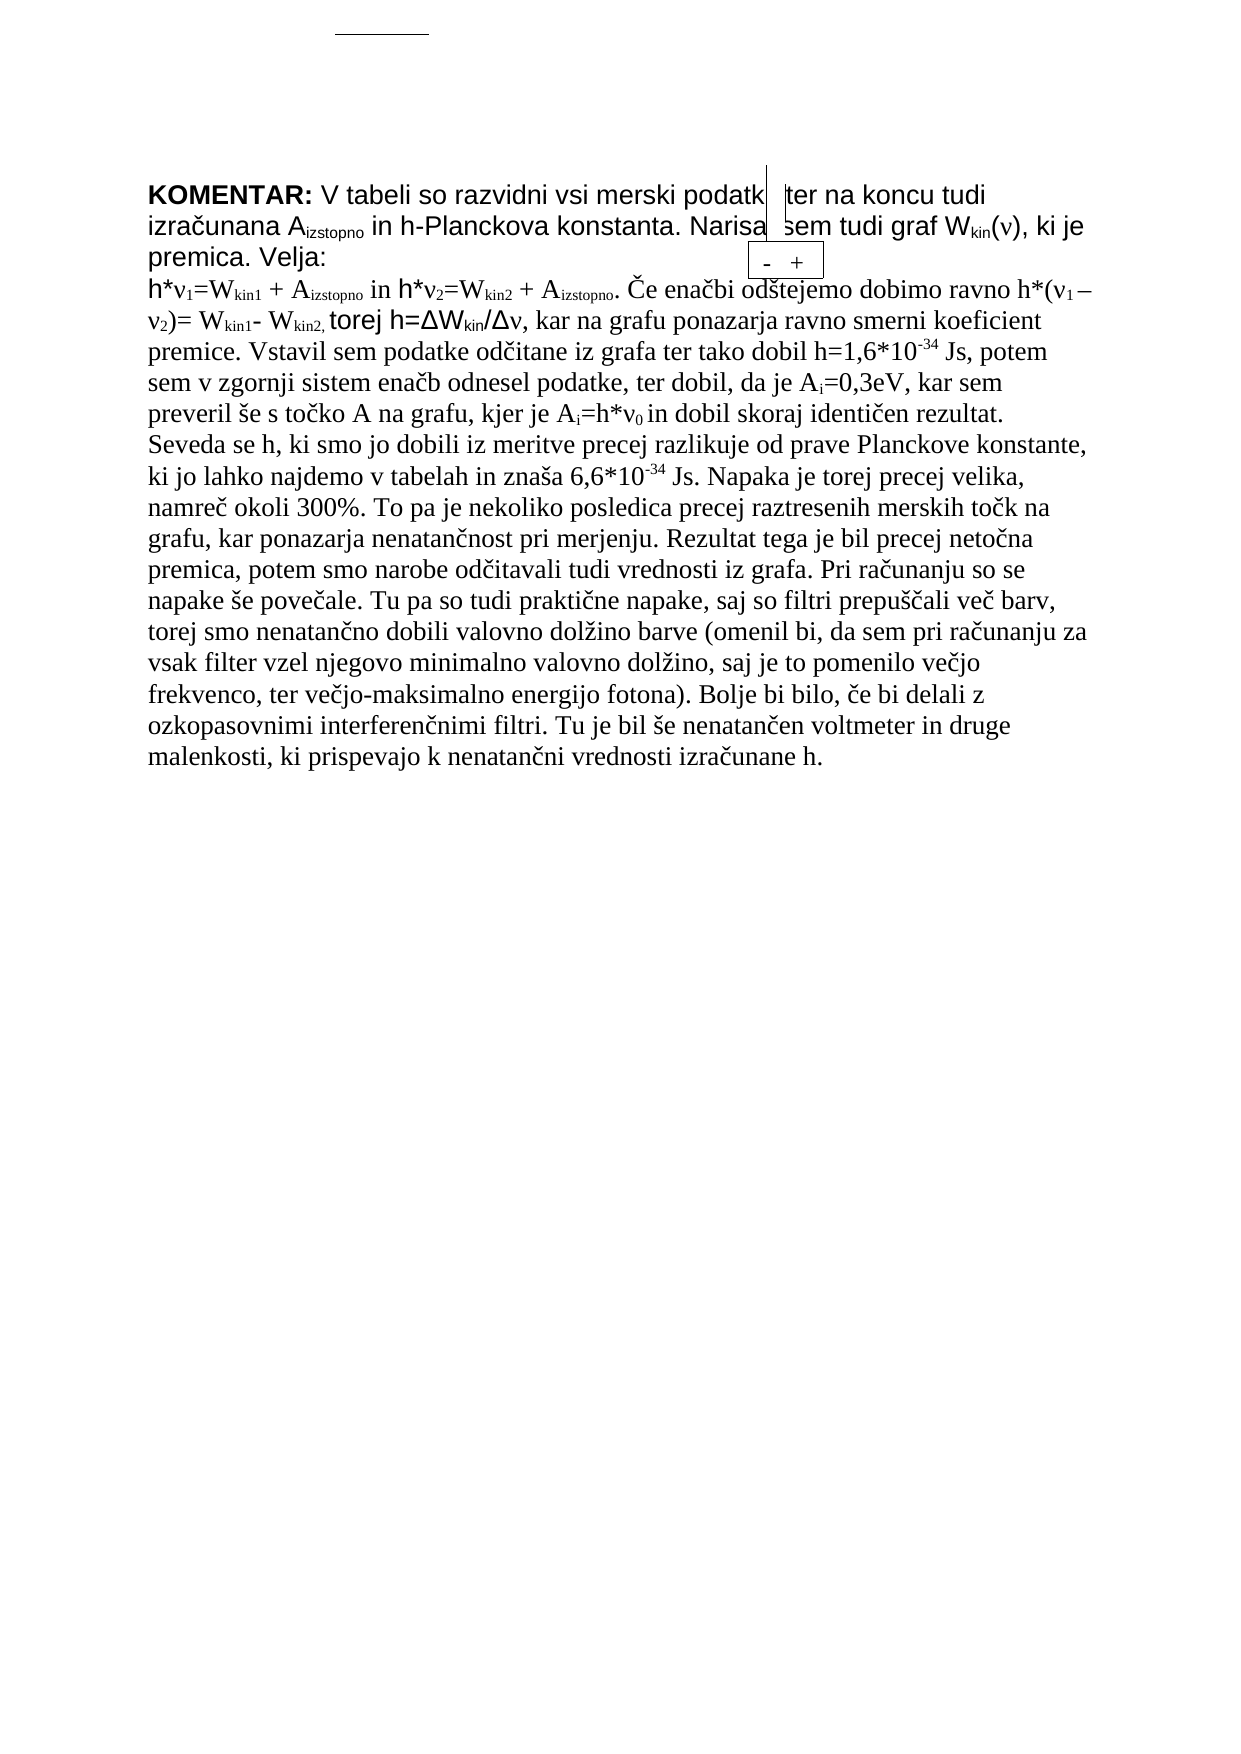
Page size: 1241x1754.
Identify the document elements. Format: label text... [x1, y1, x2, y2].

text - + [763, 248, 807, 271]
text KOMENTAR: V tabeli so razvidni vsi merski podatki, ter na koncu tudi izračunana Aizstopno in h-Planckova konstanta. Narisal sem tudi graf Wkin(ν), ki je premica. Velja: [786, 179, 1093, 273]
text KOMENTAR: V tabeli so razvidni vsi merski podatki, ter na koncu tudi izračunana Aizstopno in h-Planckova konstanta. Narisal sem tudi graf Wkin(ν), ki je premica. Velja: [148, 179, 766, 273]
text h*ν1=Wkin1 + Aizstopno in h*ν2=Wkin2 + Aizstopno. Če enačbi odštejemo dobimo ravno h*(ν1 – ν2)= Wkin1- Wkin2, torej h=ΔWkin/Δν, kar na grafu ponazarja ravno smerni koeficient premice. Vstavil sem podatke odčitane iz grafa ter tako dobil h=1,6*10-34 Js, potem sem v zgornji sistem enačb odnesel podatke, ter dobil, da je Ai=0,3eV, kar sem preveril še s točko A na grafu, kjer je Ai=h*ν0 in dobil skoraj identičen rezultat. [148, 273, 1093, 428]
text Seveda se h, ki smo jo dobili iz meritve precej razlikuje od prave Planckove konstante, ki jo lahko najdemo v tabelah in znaša 6,6*10-34 Js. Napaka je torej precej velika, namreč okoli 300%. To pa je nekoliko posledica precej raztresenih merskih točk na grafu, kar ponazarja nenatančnost pri merjenju. Rezultat tega je bil precej netočna premica, potem smo narobe odčitavali tudi vrednosti iz grafa. Pri računanju so se napake še povečale. Tu pa so tudi praktične napake, saj so filtri prepuščali več barv, torej smo nenatančno dobili valovno dolžino barve (omenil bi, da sem pri računanju za vsak filter vzel njegovo minimalno valovno dolžino, saj je to pomenilo večjo frekvenco, ter večjo-maksimalno energijo fotona). Bolje bi bilo, če bi delali z ozkopasovnimi interferenčnimi filtri. Tu je bil še nenatančen voltmeter in druge malenkosti, ki prispevajo k nenatančni vrednosti izračunane h. [148, 428, 1093, 771]
